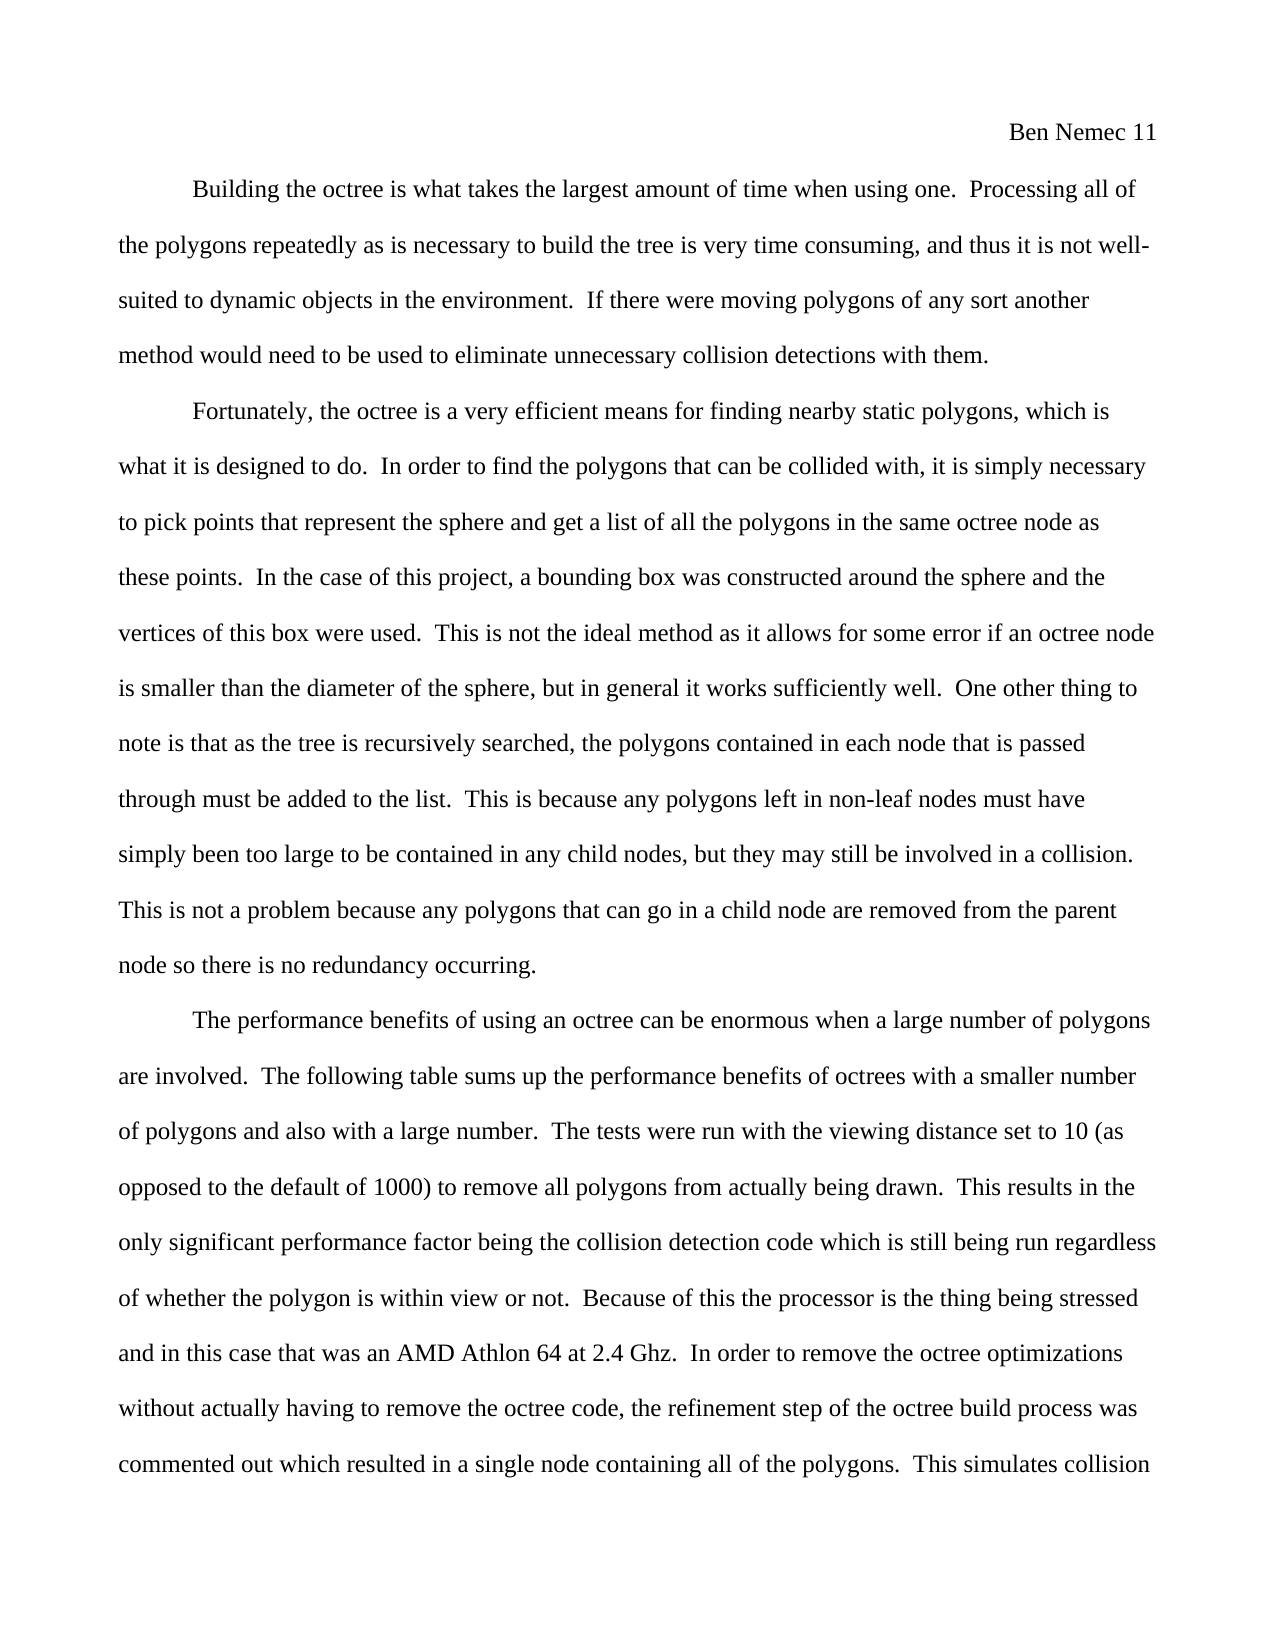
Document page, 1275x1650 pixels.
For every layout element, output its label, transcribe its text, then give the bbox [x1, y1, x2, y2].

text Fortunately, the octree is a very efficient means for finding nearby static polygons, which is what it is designed to do. In order to find the polygons that can be collided with, it is simply necessary to pick points that represent the sphere and get a list of all the polygons in the same octree node as these points. In the case of this project, a bounding box was constructed around the sphere and the vertices of this box were used. This is not the ideal method as it allows for some error if an octree node is smaller than the diameter of the sphere, but in general it works sufficiently well. One other thing to note is that as the tree is recursively searched, the polygons contained in each node that is passed through must be added to the list. This is because any polygons left in non-leaf nodes must have simply been too large to be contained in any child nodes, but they may still be involved in a collision. This is not a problem because any polygons that can go in a child node are removed from the parent node so there is no redundancy occurring. [118, 397, 1157, 979]
text Building the octree is what takes the largest amount of time when using one. Processing all of the polygons repeatedly as is necessary to build the tree is very time consuming, and thus it is not well-suited to dynamic objects in the environment. If there were moving polygons of any sort another method would need to be used to eliminate unnecessary collision detections with them. [118, 175, 1157, 369]
text The performance benefits of using an octree can be enormous when a large number of polygons are involved. The following table sums up the performance benefits of octrees with a smaller number of polygons and also with a large number. The tests were run with the viewing distance set to 10 (as opposed to the default of 1000) to remove all polygons from actually being drawn. This results in the only significant performance factor being the collision detection code which is still being run regardless of whether the polygon is within view or not. Because of this the processor is the thing being stressed and in this case that was an AMD Athlon 64 at 2.4 Ghz. In order to remove the octree optimizations without actually having to remove the octree code, the refinement step of the octree build process was commented out which resulted in a single node containing all of the polygons. This simulates collision [118, 1007, 1157, 1478]
